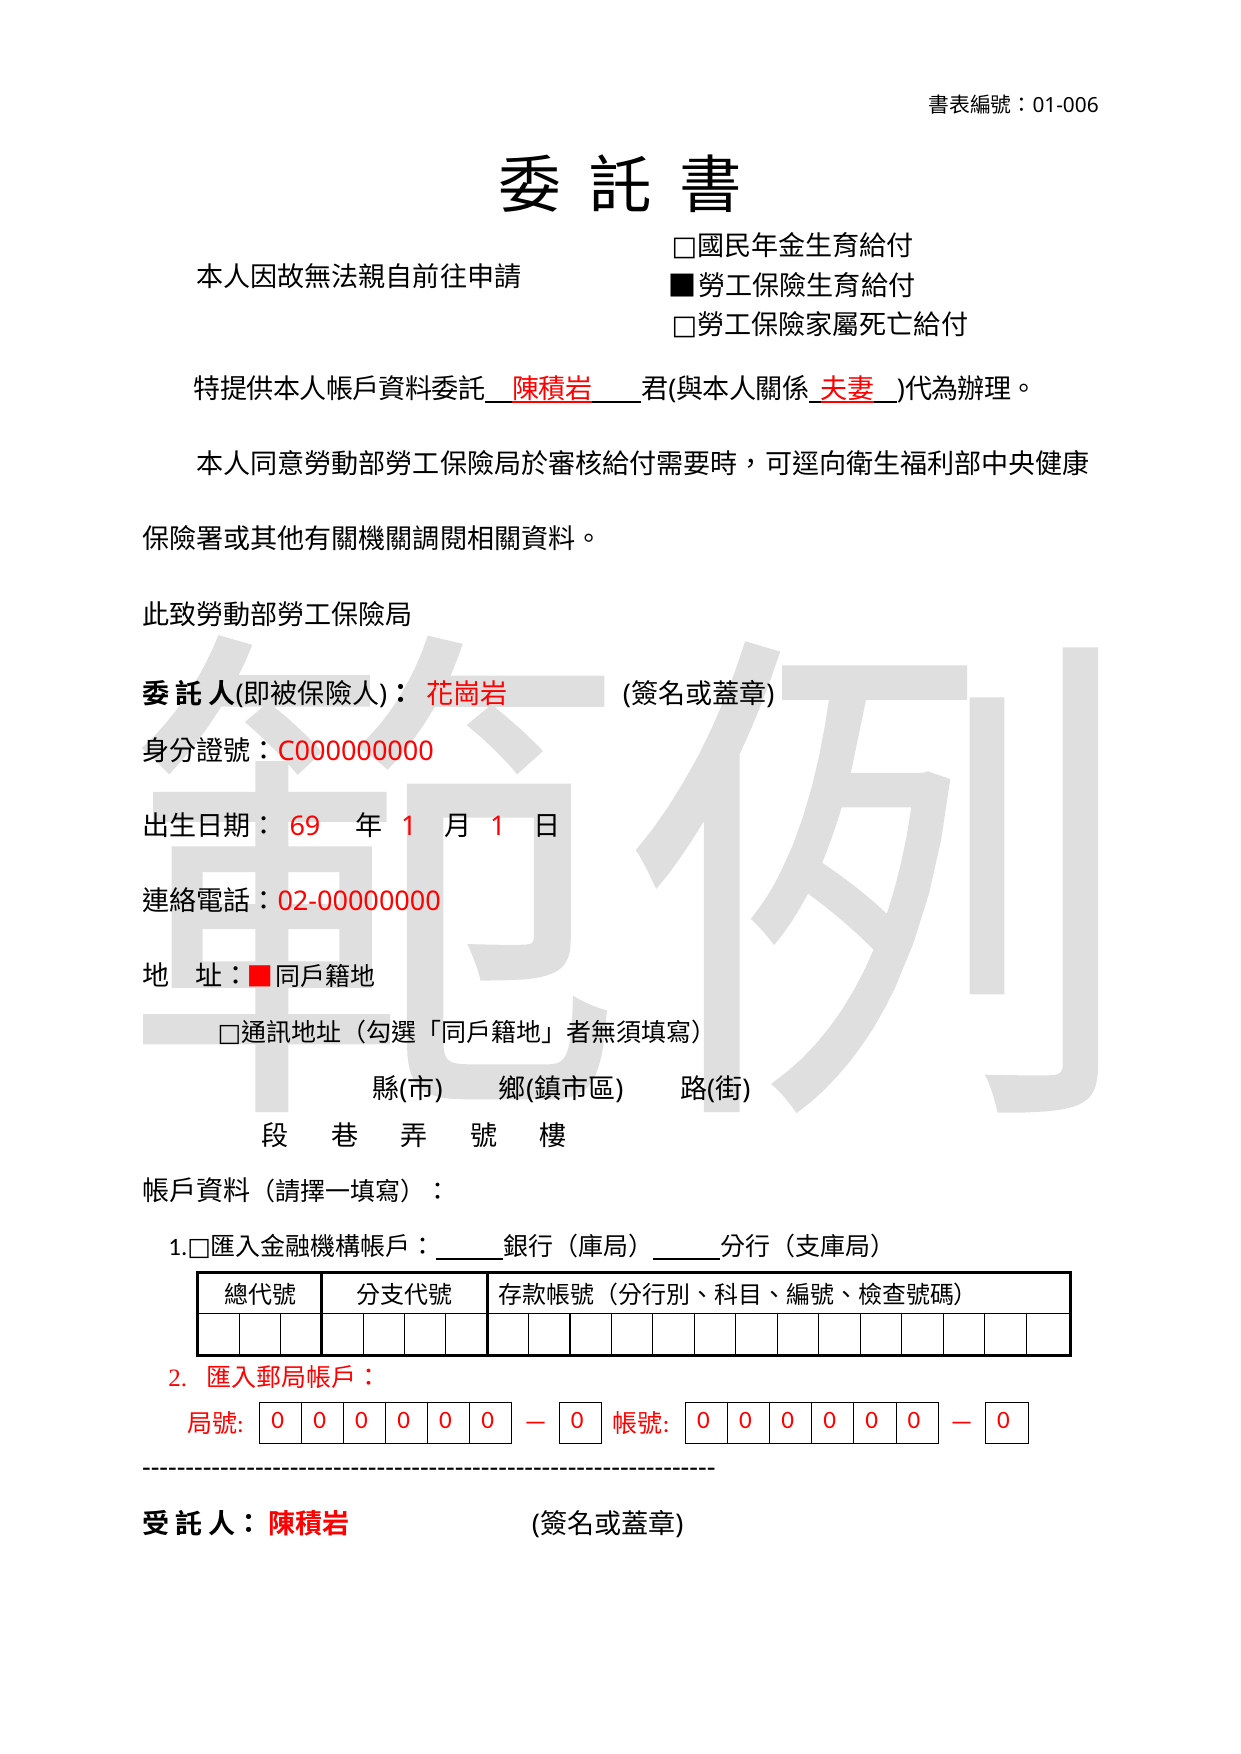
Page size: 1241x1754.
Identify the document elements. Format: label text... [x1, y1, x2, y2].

text 地 址：同戶籍地 [884, 937, 1062, 1012]
text □通訊地址（勾選「同戶籍地」者無須填寫） [603, 1012, 703, 1049]
text 地 址：同戶籍地 [444, 937, 703, 1012]
text 連絡電話：02-00000000 [142, 862, 171, 937]
text 身分證號：C000000000 [142, 712, 284, 787]
text 出生日期： 69 年 1 月 1 日 [824, 808, 910, 862]
text 連絡電話：02-00000000 [740, 862, 784, 937]
text □通訊地址（勾選「同戶籍地」者無須填寫） [444, 1012, 572, 1049]
text 出生日期： 69 年 1 月 1 日 [937, 787, 969, 862]
text □通訊地址（勾選「同戶籍地」者無須填寫） [147, 1045, 255, 1049]
table_cell [323, 1314, 363, 1354]
table_header 0 [897, 1403, 938, 1443]
text □通訊地址（勾選「同戶籍地」者無須填寫） [860, 1012, 1062, 1049]
text 連絡電話：02-00000000 [782, 895, 859, 937]
text 2.匯入郵局帳戶： [118, 1357, 1098, 1394]
table_cell [405, 1314, 445, 1354]
text 連絡電話：02-00000000 [203, 930, 255, 937]
text 帳戶資料（請擇一填寫）： [142, 1151, 1098, 1226]
text 出生日期： 69 年 1 月 1 日 [1005, 787, 1062, 862]
text 地 址：同戶籍地 [289, 937, 339, 961]
text □通訊地址（勾選「同戶籍地」者無須填寫） [289, 1012, 407, 1049]
table_cell [778, 1314, 818, 1354]
table_header 0 [386, 1403, 427, 1443]
text 委 託 人(即被保險人)： 花崗岩 (簽名或蓋章) [142, 672, 200, 712]
table_header 帳號: [602, 1402, 685, 1443]
text 縣(市) 鄉(鎮市區) 路(街) [142, 1049, 1098, 1124]
text 身分證號：C000000000 [1005, 712, 1062, 787]
table_cell [446, 1314, 486, 1354]
table_cell [240, 1314, 280, 1354]
text 連絡電話：02-00000000 [571, 862, 703, 937]
text 出生日期： 69 年 1 月 1 日 [678, 825, 703, 862]
text 地 址：同戶籍地 [142, 937, 255, 1012]
text 地 址：同戶籍地 [740, 937, 873, 1012]
table_header 0 [986, 1403, 1028, 1443]
table_cell [902, 1314, 943, 1354]
table_header 0 [812, 1403, 853, 1443]
table_header 0 [428, 1403, 469, 1443]
table_cell [653, 1314, 694, 1354]
table_header － [939, 1402, 985, 1443]
table_cell [571, 1314, 611, 1354]
table_cell [944, 1314, 984, 1354]
text 特提供本人帳戶資料委託 陳積岩 君(與本人關係 夫妻 )代為辦理。 [142, 349, 1098, 424]
text 連絡電話：02-00000000 [203, 873, 255, 904]
table_header 局號: [176, 1402, 259, 1443]
text 此致勞動部勞工保險局 [142, 593, 1098, 632]
text 身分證號：C000000000 [740, 712, 826, 787]
table_header － [512, 1402, 559, 1443]
text 連絡電話：02-00000000 [1005, 862, 1062, 937]
table_cell [489, 1314, 528, 1354]
text 出生日期： 69 年 1 月 1 日 [740, 787, 811, 862]
text 出生日期： 69 年 1 月 1 日 [142, 787, 255, 862]
table_header 總代號 [199, 1274, 320, 1312]
text 段 巷 弄 號 樓 [142, 1124, 1133, 1151]
text 身分證號：C000000000 [282, 712, 718, 787]
table_cell [199, 1314, 239, 1354]
table_header 0 [260, 1403, 301, 1443]
table_header 存款帳號（分行別、科目、編號、檢查號碼） [489, 1274, 1069, 1312]
text 連絡電話：02-00000000 [823, 862, 900, 912]
table_cell [819, 1314, 860, 1354]
table_header 0 [770, 1403, 811, 1443]
text 委 託 人(即被保險人)： 花崗岩 (簽名或蓋章) [759, 672, 828, 712]
table_header 0 [728, 1403, 769, 1443]
text 地 址：同戶籍地 [203, 937, 255, 961]
text 委 託 人(即被保險人)： 花崗岩 (簽名或蓋章) [240, 672, 412, 712]
text 身分證號：C000000000 [852, 712, 969, 787]
text 出生日期： 69 年 1 月 1 日 [444, 818, 533, 862]
text 勞工保險生育給付 [671, 263, 1023, 303]
text 連絡電話：02-00000000 [289, 873, 339, 904]
text 1.□匯入金融機構帳戶： 銀行（庫局） 分行（支庫局） [118, 1226, 1163, 1264]
text ------------------------------------------------------------------ [142, 1444, 1133, 1484]
text 身分證號：C000000000 [142, 712, 173, 746]
text 連絡電話：02-00000000 [916, 862, 969, 937]
text 連絡電話：02-00000000 [444, 862, 533, 937]
text 受 託 人： 陳積岩 (簽名或蓋章) [142, 1484, 1098, 1559]
text □國民年金生育給付 [671, 224, 1023, 263]
table_cell [861, 1314, 901, 1354]
text 本人同意勞動部勞工保險局於審核給付需要時，可逕向衛生福利部中央健康保險署或其他有關機關調閱相關資料。 [142, 424, 1098, 574]
text 連絡電話：02-00000000 [372, 862, 406, 937]
text 委 託 人(即被保險人)： 花崗岩 (簽名或蓋章) [864, 672, 1062, 712]
table_cell [612, 1314, 652, 1354]
table_cell [281, 1314, 320, 1354]
table_cell [364, 1314, 404, 1354]
table_cell [1027, 1314, 1069, 1354]
text 連絡電話：02-00000000 [289, 930, 339, 937]
table_header 0 [470, 1403, 511, 1443]
text 委 託 書 [142, 124, 1098, 350]
text □通訊地址（勾選「同戶籍地」者無須填寫） [740, 1012, 839, 1049]
table_header 0 [560, 1403, 601, 1443]
text 出生日期： 69 年 1 月 1 日 [571, 787, 679, 862]
table_cell [985, 1314, 1026, 1354]
table_header 分支代號 [323, 1274, 486, 1312]
table_cell [736, 1314, 777, 1354]
text 出生日期： 69 年 1 月 1 日 [289, 787, 406, 862]
text 委 託 人(即被保險人)： 花崗岩 (簽名或蓋章) [452, 672, 734, 712]
table_cell [695, 1314, 735, 1354]
text □勞工保險家屬死亡給付 [671, 303, 1023, 342]
table_header 0 [854, 1403, 896, 1443]
table_header 0 [302, 1403, 343, 1443]
table_header 0 [344, 1403, 385, 1443]
table_header 0 [686, 1403, 727, 1443]
text 地 址：同戶籍地 [289, 937, 406, 1012]
text 本人因故無法親自前往申請 [142, 237, 656, 312]
text [1038, 237, 1098, 312]
table_cell [529, 1314, 569, 1354]
